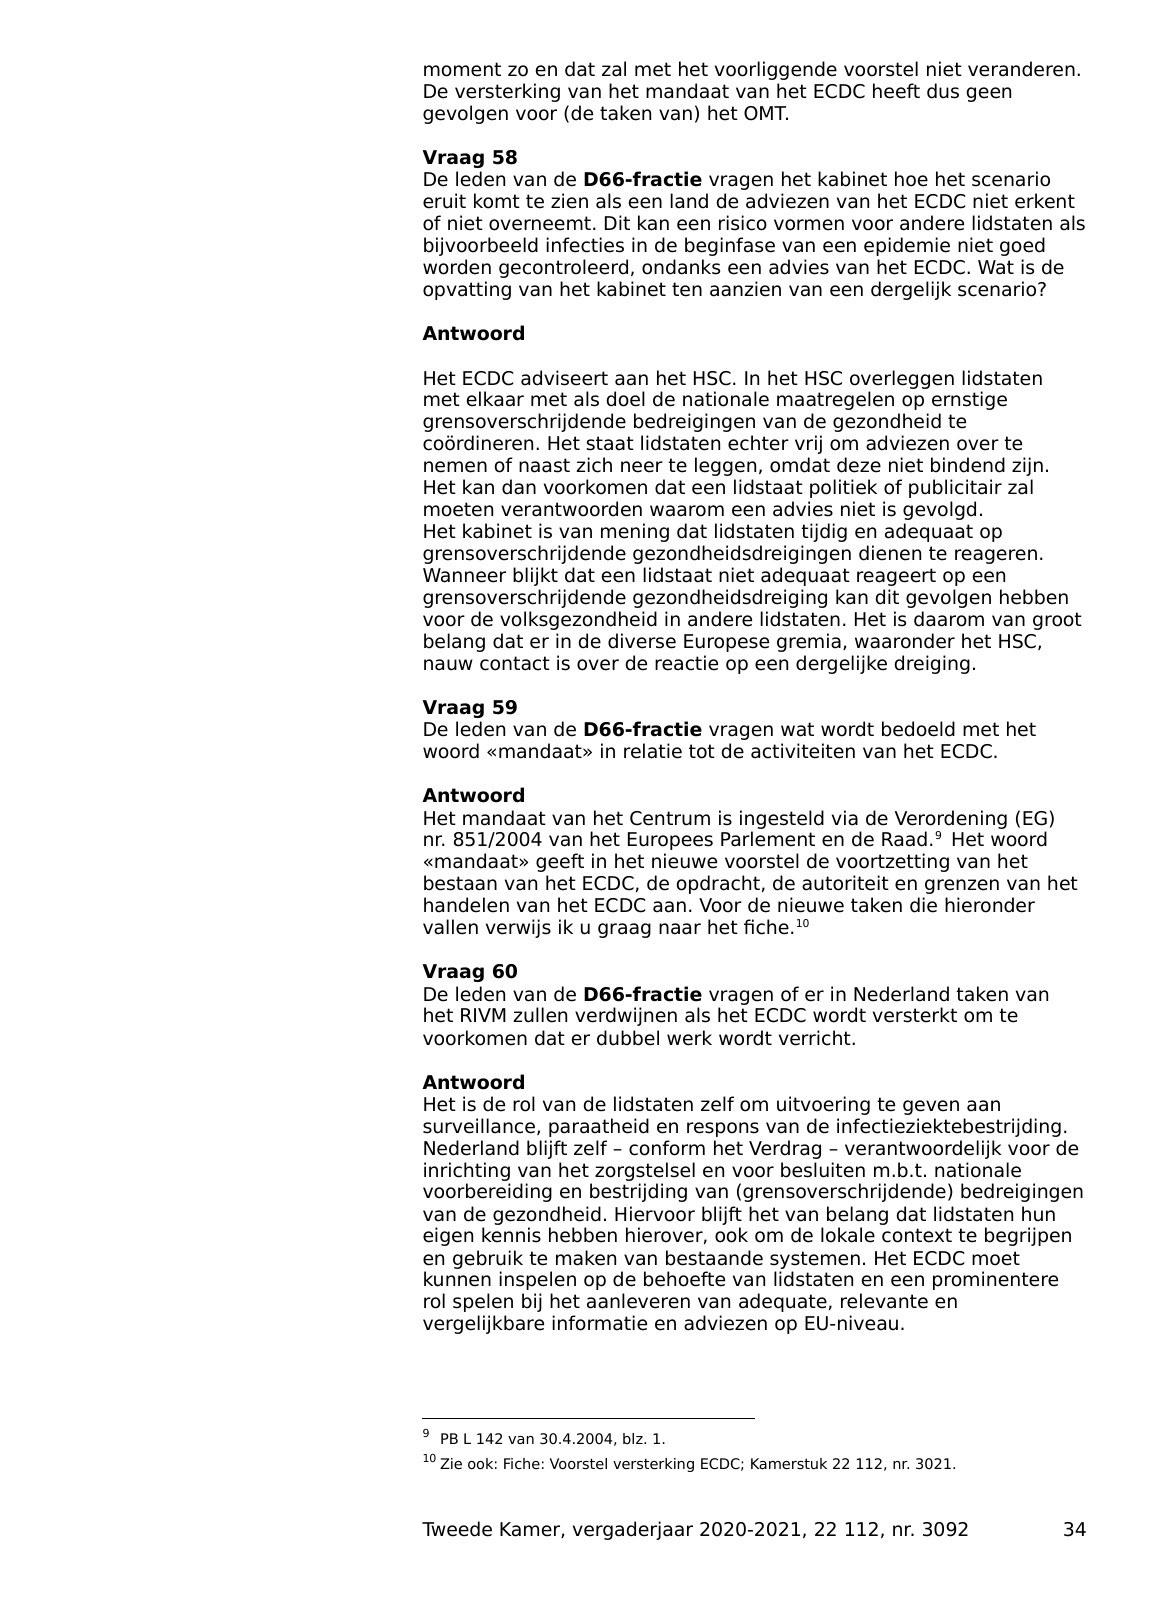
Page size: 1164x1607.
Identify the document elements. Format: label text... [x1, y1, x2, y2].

subtitle Antwoord [422, 1072, 1087, 1093]
text De leden van de D66-fractie vragen het kabinet hoe het scenario eruit komt te zien als een land de adviezen van het ECDC niet erkent of niet overneemt. Dit kan een risico vormen voor andere lidstaten als bijvoorbeeld infecties in de beginfase van een epidemie niet goed worden gecontroleerd, ondanks een advies van het ECDC. Wat is de opvatting van het kabinet ten aanzien van een dergelijk scenario? [422, 169, 1087, 301]
text Het mandaat van het Centrum is ingesteld via de Verordening (EG) nr. 851/2004 van het Europees Parlement en de Raad. Het woord «mandaat» geeft in het nieuwe voorstel de voortzetting van het bestaan van het ECDC, de opdracht, de autoriteit en grenzen van het handelen van het ECDC aan. Voor de nieuwe taken die hieronder vallen verwijs ik u graag naar het fiche. [422, 807, 1087, 939]
subtitle Vraag 58 [422, 147, 1087, 169]
text Het ECDC adviseert aan het HSC. In het HSC overleggen lidstaten met elkaar met als doel de nationale maatregelen op ernstige grensoverschrijdende bedreigingen van de gezondheid te coördineren. Het staat lidstaten echter vrij om adviezen over te nemen of naast zich neer te leggen, omdat deze niet bindend zijn. Het kan dan voorkomen dat een lidstaat politiek of publicitair zal moeten verantwoorden waarom een advies niet is gevolgd. [422, 367, 1087, 521]
text De leden van de D66-fractie vragen wat wordt bedoeld met het woord «mandaat» in relatie tot de activiteiten van het ECDC. [422, 719, 1087, 763]
text Het is de rol van de lidstaten zelf om uitvoering te geven aan surveillance, paraatheid en respons van de infectieziektebestrijding. Nederland blijft zelf – conform het Verdrag – verantwoordelijk voor de inrichting van het zorgstelsel en voor besluiten m.b.t. nationale voorbereiding en bestrijding van (grensoverschrijdende) bedreigingen van de gezondheid. Hiervoor blijft het van belang dat lidstaten hun eigen kennis hebben hierover, ook om de lokale context te begrijpen en gebruik te maken van bestaande systemen. Het ECDC moet kunnen inspelen op de behoefte van lidstaten en een prominentere rol spelen bij het aanleveren van adequate, relevante en vergelijkbare informatie en adviezen op EU-niveau. [422, 1093, 1087, 1335]
text Het kabinet is van mening dat lidstaten tijdig en adequaat op grensoverschrijdende gezondheidsdreigingen dienen te reageren. Wanneer blijkt dat een lidstaat niet adequaat reageert op een grensoverschrijdende gezondheidsdreiging kan dit gevolgen hebben voor de volksgezondheid in andere lidstaten. Het is daarom van groot belang dat er in de diverse Europese gremia, waaronder het HSC, nauw contact is over de reactie op een dergelijke dreiging. [422, 521, 1087, 675]
subtitle Vraag 59 [422, 697, 1087, 719]
text Zie ook: Fiche: Voorstel versterking ECDC; Kamerstuk 22 112, nr. 3021. [422, 1452, 1087, 1474]
text De leden van de D66-fractie vragen of er in Nederland taken van het RIVM zullen verdwijnen als het ECDC wordt versterkt om te voorkomen dat er dubbel werk wordt verricht. [422, 983, 1087, 1049]
subtitle Antwoord [422, 323, 1087, 345]
text moment zo en dat zal met het voorliggende voorstel niet veranderen. De versterking van het mandaat van het ECDC heeft dus geen gevolgen voor (de taken van) het OMT. [422, 59, 1087, 125]
text PB L 142 van 30.4.2004, blz. 1. [422, 1427, 1087, 1449]
subtitle Antwoord [422, 785, 1087, 807]
subtitle Vraag 60 [422, 961, 1087, 983]
